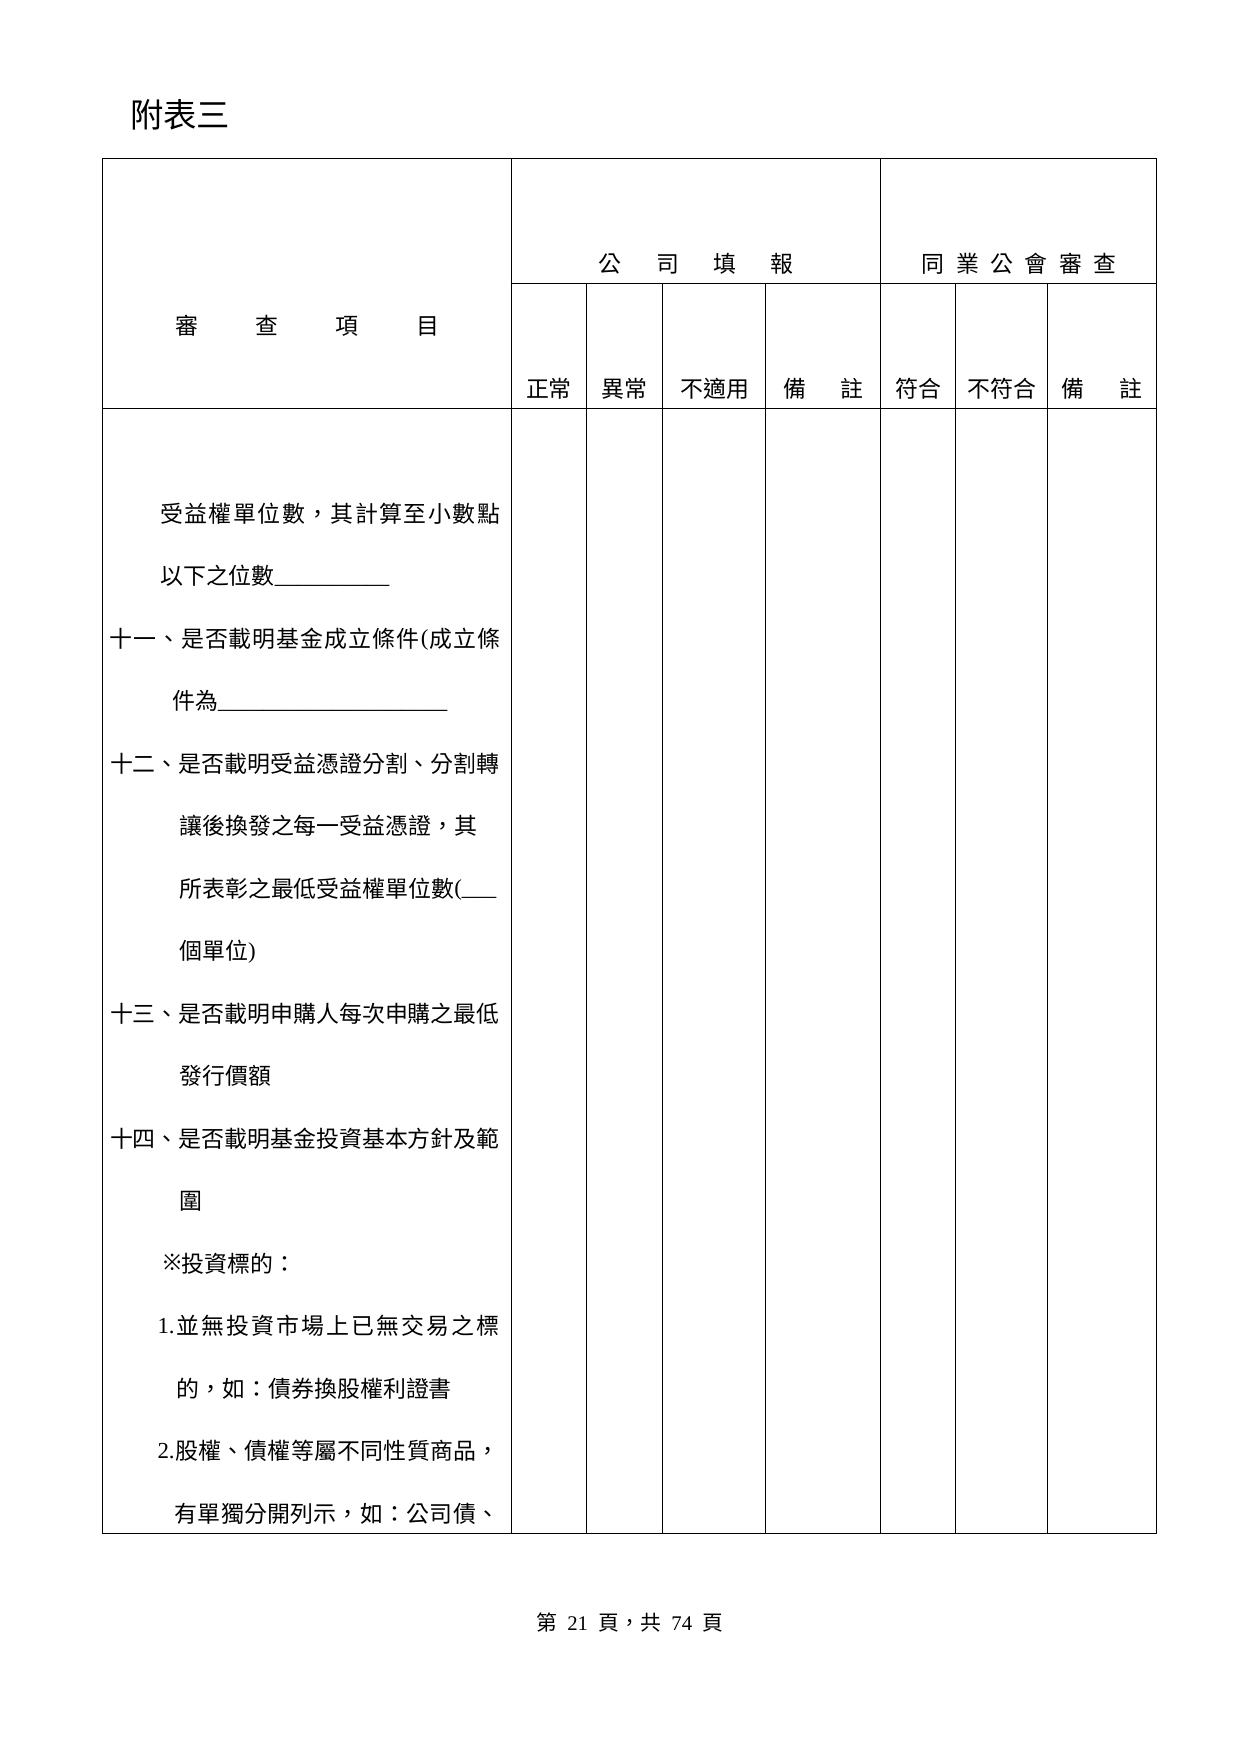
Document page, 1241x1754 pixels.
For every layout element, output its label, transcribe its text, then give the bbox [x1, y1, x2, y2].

table_header 同 業 公 會 審 查 [881, 159, 1156, 283]
table_cell [881, 409, 955, 1533]
table_cell 受益權單位數，其計算至小數點以下之位數__________ 十一、是否載明基金成立條件(成立條件為____________________ 十二、是否載明受益憑證分割、分割轉讓後換發之每一受益憑證，其所表彰之最低受益權單位數(___個單位) 十三、是否載明申購人每次申購之最低發行價額 十四、是否載明基金投資基本方針及範圍 ※投資標的： 1.並無投資市場上已無交易之標的，如：債券換股權利證書 2.股權、債權等屬不同性質商品，有單獨分開列示，如：公司債、 [103, 409, 511, 1533]
table_cell 符合 [881, 284, 955, 408]
table_header 審 查 項 目 [103, 159, 511, 408]
table_cell 異常 [587, 284, 662, 408]
table_header 公 司 填 報 [512, 159, 880, 283]
table_cell [1048, 409, 1156, 1533]
table_cell 不符合 [956, 284, 1047, 408]
table_cell 備 註 [766, 284, 880, 408]
table_cell [587, 409, 662, 1533]
table_cell [766, 409, 880, 1533]
table_cell [512, 409, 586, 1533]
table_cell [663, 409, 765, 1533]
table_cell 不適用 [663, 284, 765, 408]
table_cell 備 註 [1048, 284, 1156, 408]
table_cell [956, 409, 1047, 1533]
table_cell 正常 [512, 284, 586, 408]
